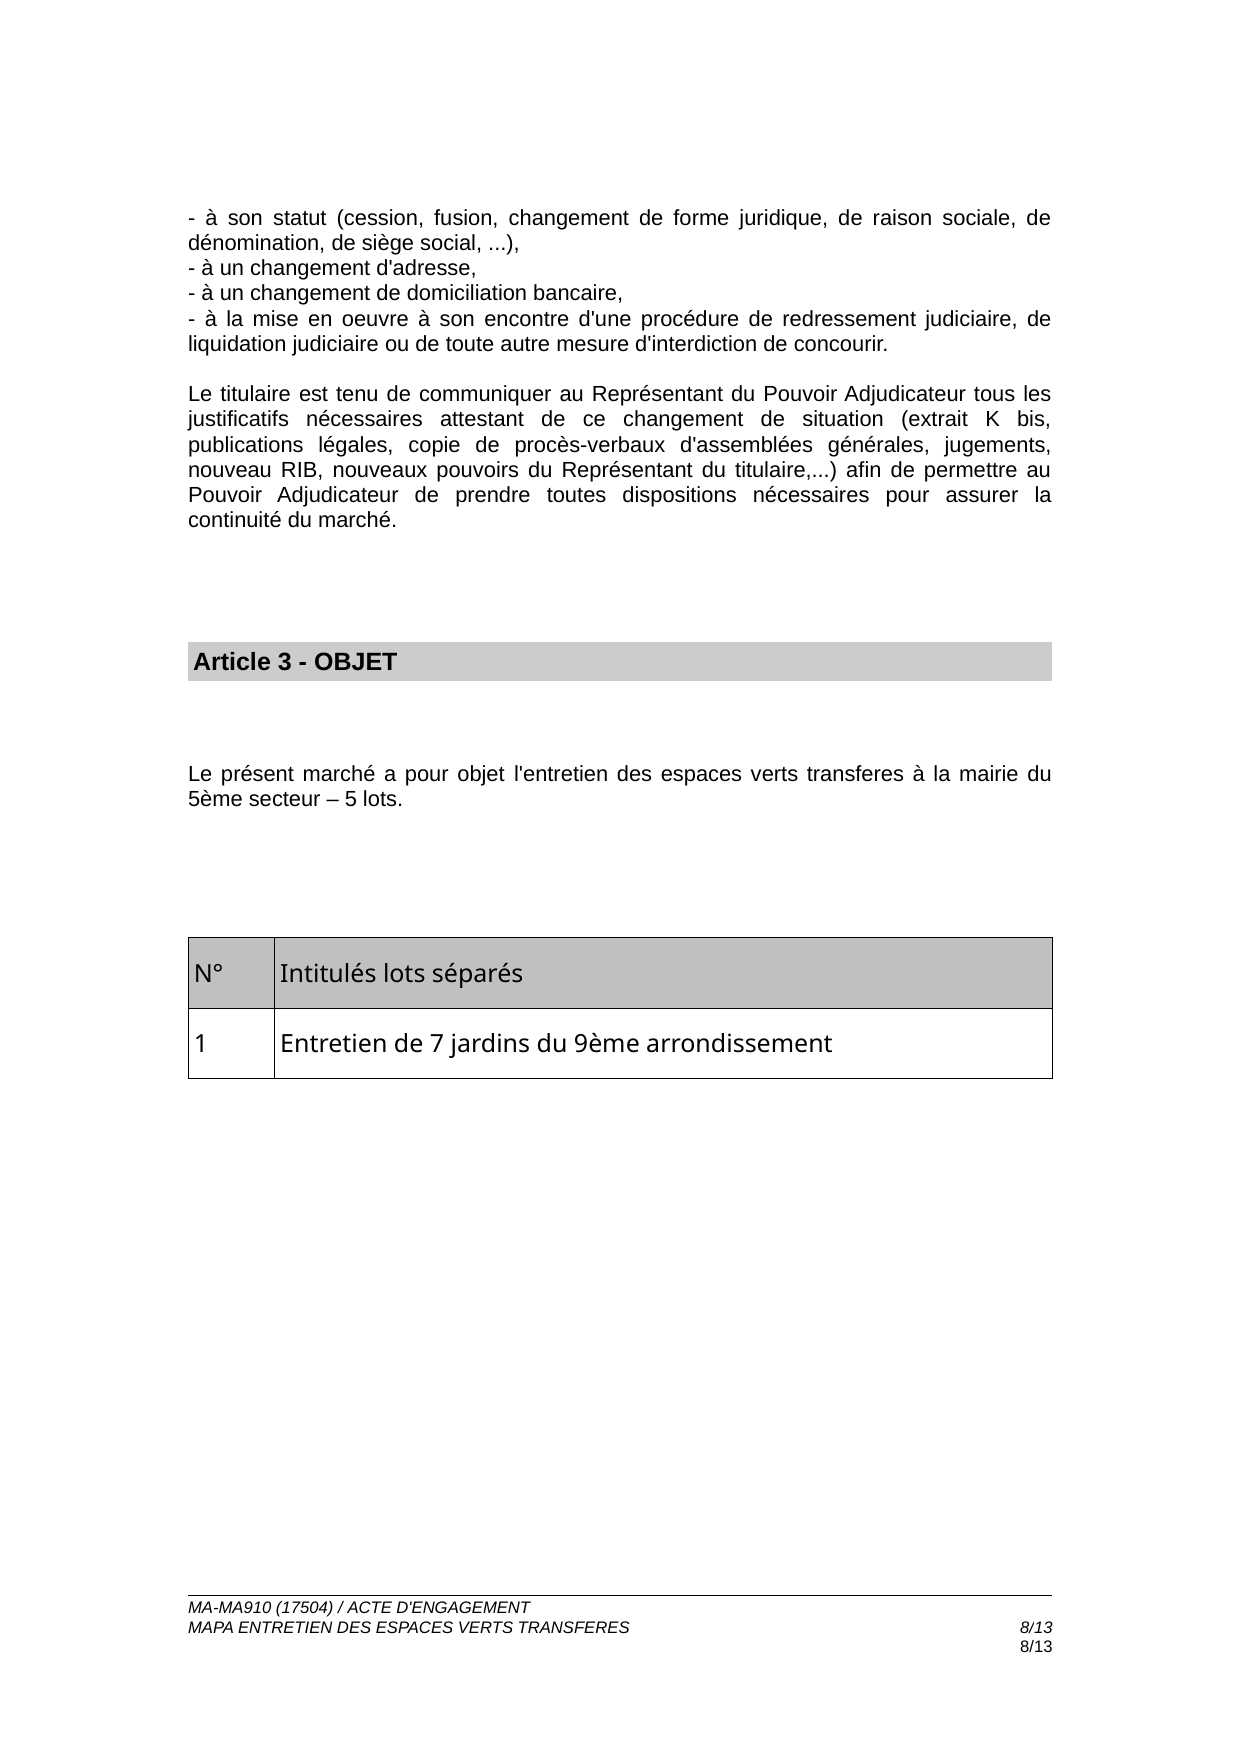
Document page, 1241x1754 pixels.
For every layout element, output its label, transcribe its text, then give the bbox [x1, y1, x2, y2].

text - à son statut (cession, fusion, changement de forme juridique, de raison sociale, de dénomination, de siège social, ...), [188, 204, 1052, 255]
text - à un changement de domiciliation bancaire, [188, 280, 1052, 305]
subtitle OBJET [190, 644, 1050, 679]
text - à un changement d'adresse, [188, 255, 1052, 280]
table_cell 1 [189, 1009, 274, 1078]
text - à la mise en oeuvre à son encontre d'une procédure de redressement judiciaire, de liquidation judiciaire ou de toute autre mesure d'interdiction de concourir. [188, 305, 1052, 356]
table_header N° [189, 938, 274, 1008]
text Le présent marché a pour objet l'ENTRETIEN DES ESPACES VERTS TRANSFERES à la mairie du 5ème secteur – 5 LOTS. [188, 761, 1052, 811]
text Le titulaire est tenu de communiquer au Représentant du Pouvoir Adjudicateur tous les justificatifs nécessaires attestant de ce changement de situation (extrait K bis, publications légales, copie de procès-verbaux d'assemblées générales, jugements, nouveau RIB, nouveaux pouvoirs du Représentant du titulaire,...) afin de permettre au Pouvoir Adjudicateur de prendre toutes dispositions nécessaires pour assurer la continuité du marché. [188, 381, 1052, 532]
table_cell Entretien de 7 jardins du 9ème arrondissement [275, 1009, 1052, 1078]
table_header Intitulés lots séparés [275, 938, 1052, 1008]
